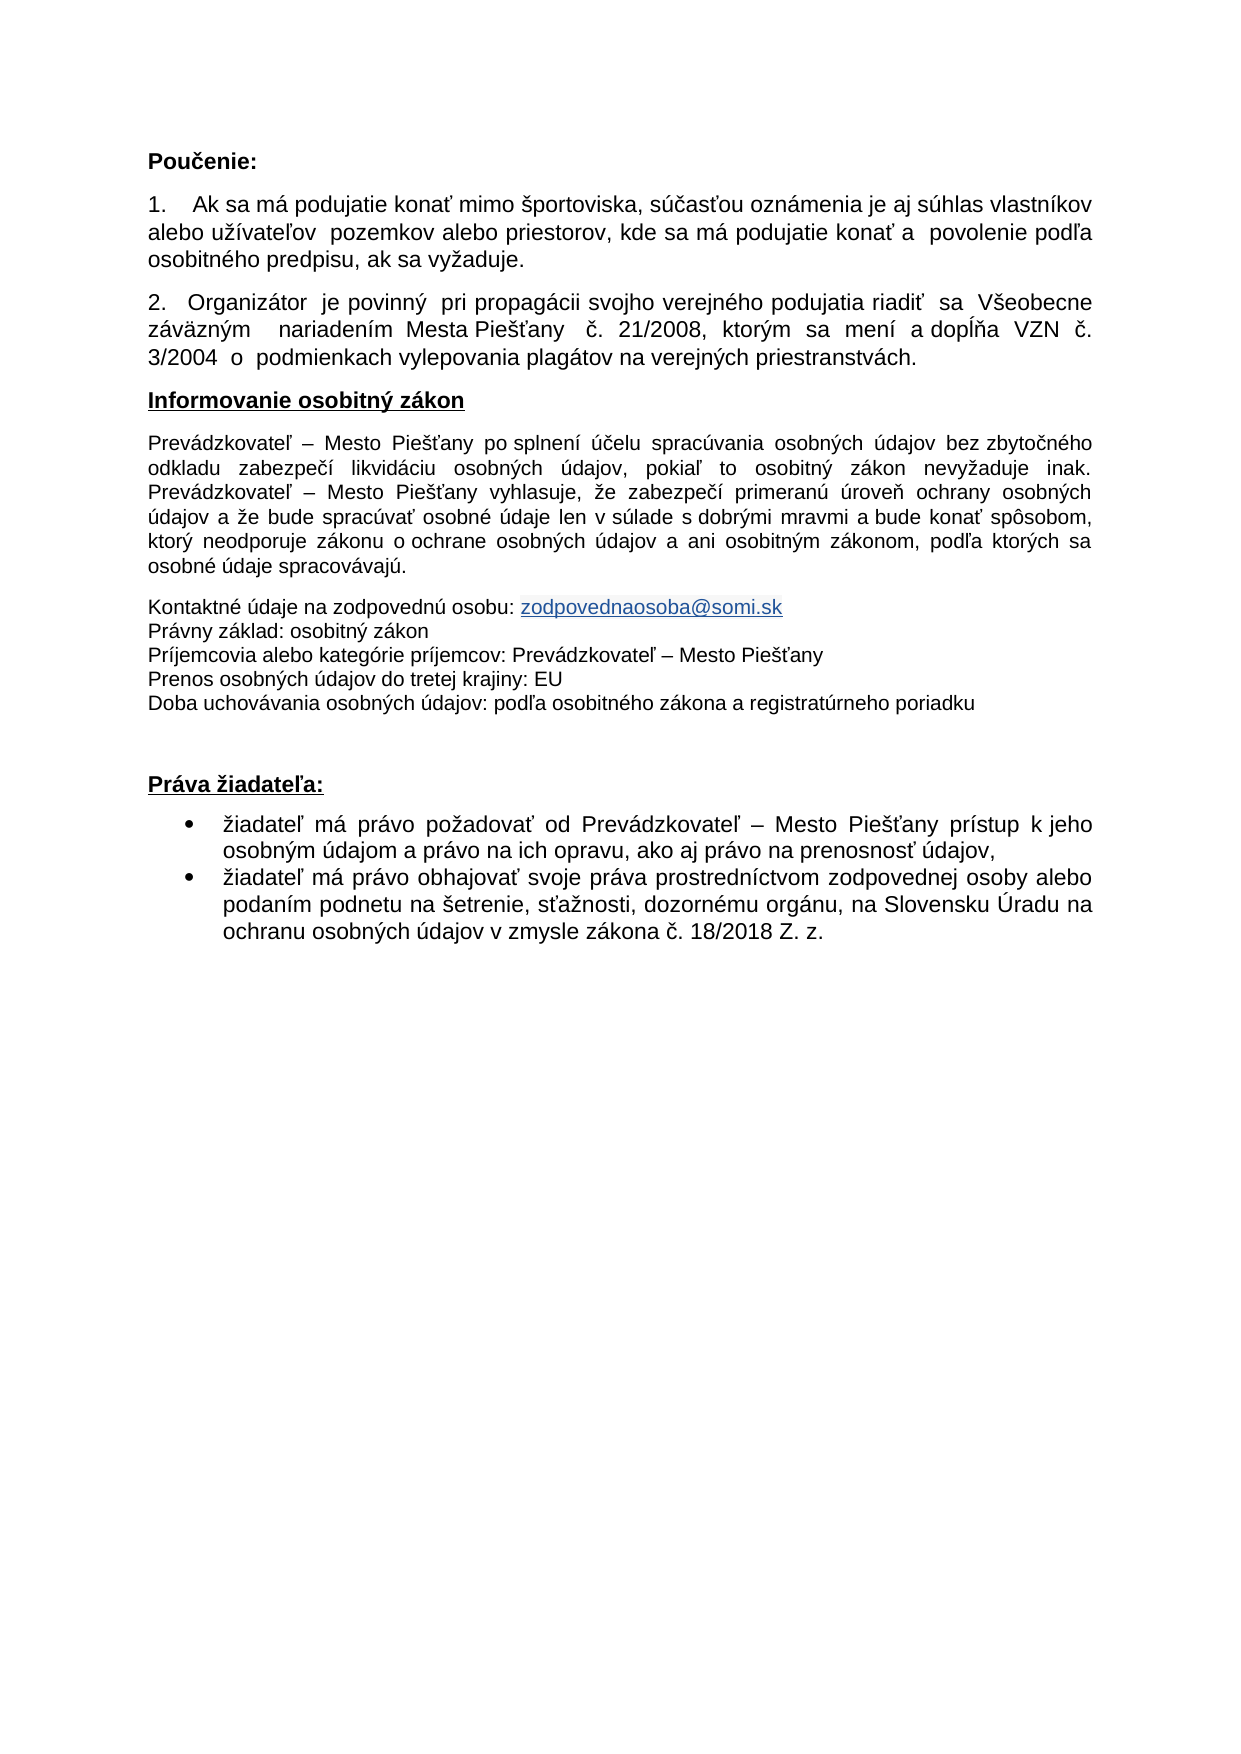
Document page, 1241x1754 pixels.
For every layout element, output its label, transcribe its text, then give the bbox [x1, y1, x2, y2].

text Prevádzkovateľ – Mesto Piešťany po splnení účelu spracúvania osobných údajov bez zbytočného odkladu zabezpečí likvidáciu osobných údajov, pokiaľ to osobitný zákon nevyžaduje inak. Prevádzkovateľ – Mesto Piešťany vyhlasuje, že zabezpečí primeranú úroveň ochrany osobných údajov a že bude spracúvať osobné údaje len v súlade s dobrými mravmi a bude konať spôsobom, ktorý neodporuje zákonu o ochrane osobných údajov a ani osobitným zákonom, podľa ktorých sa osobné údaje spracovávajú. [148, 431, 1093, 578]
text 2. Organizátor je povinný pri propagácii svojho verejného podujatia riadiť sa Všeobecne záväzným nariadením Mesta Piešťany č. 21/2008, ktorým sa mení a dopĺňa VZN č. 3/2004 o podmienkach vylepovania plagátov na verejných priestranstvách. [148, 289, 1093, 370]
text Prenos osobných údajov do tretej krajiny: EU [148, 667, 1093, 691]
text Práva žiadateľa: [148, 771, 1093, 797]
text 1. Ak sa má podujatie konať mimo športoviska, súčasťou oznámenia je aj súhlas vlastníkov alebo užívateľov pozemkov alebo priestorov, kde sa má podujatie konať a povolenie podľa osobitného predpisu, ak sa vyžaduje. [148, 191, 1093, 272]
text Poučenie: [148, 148, 1093, 174]
list žiadateľ má právo obhajovať svoje práva prostredníctvom zodpovednej osoby alebo podaním podnetu na šetrenie, sťažnosti, dozornému orgánu, na Slovensku Úradu na ochranu osobných údajov v zmysle zákona č. 18/2018 Z. z. [185, 863, 1093, 944]
text Doba uchovávania osobných údajov: podľa osobitného zákona a registratúrneho poriadku [148, 691, 1093, 715]
text Právny základ: osobitný zákon [148, 619, 1093, 643]
text Informovanie osobitný zákon [148, 387, 1093, 413]
text Kontaktné údaje na zodpovednú osobu: zodpovednaosoba@somi.sk [148, 595, 1093, 619]
text Príjemcovia alebo kategórie príjemcov: Prevádzkovateľ – Mesto Piešťany [148, 643, 1093, 667]
list žiadateľ má právo požadovať od Prevádzkovateľ – Mesto Piešťany prístup k jeho osobným údajom a právo na ich opravu, ako aj právo na prenosnosť údajov, [185, 811, 1093, 863]
